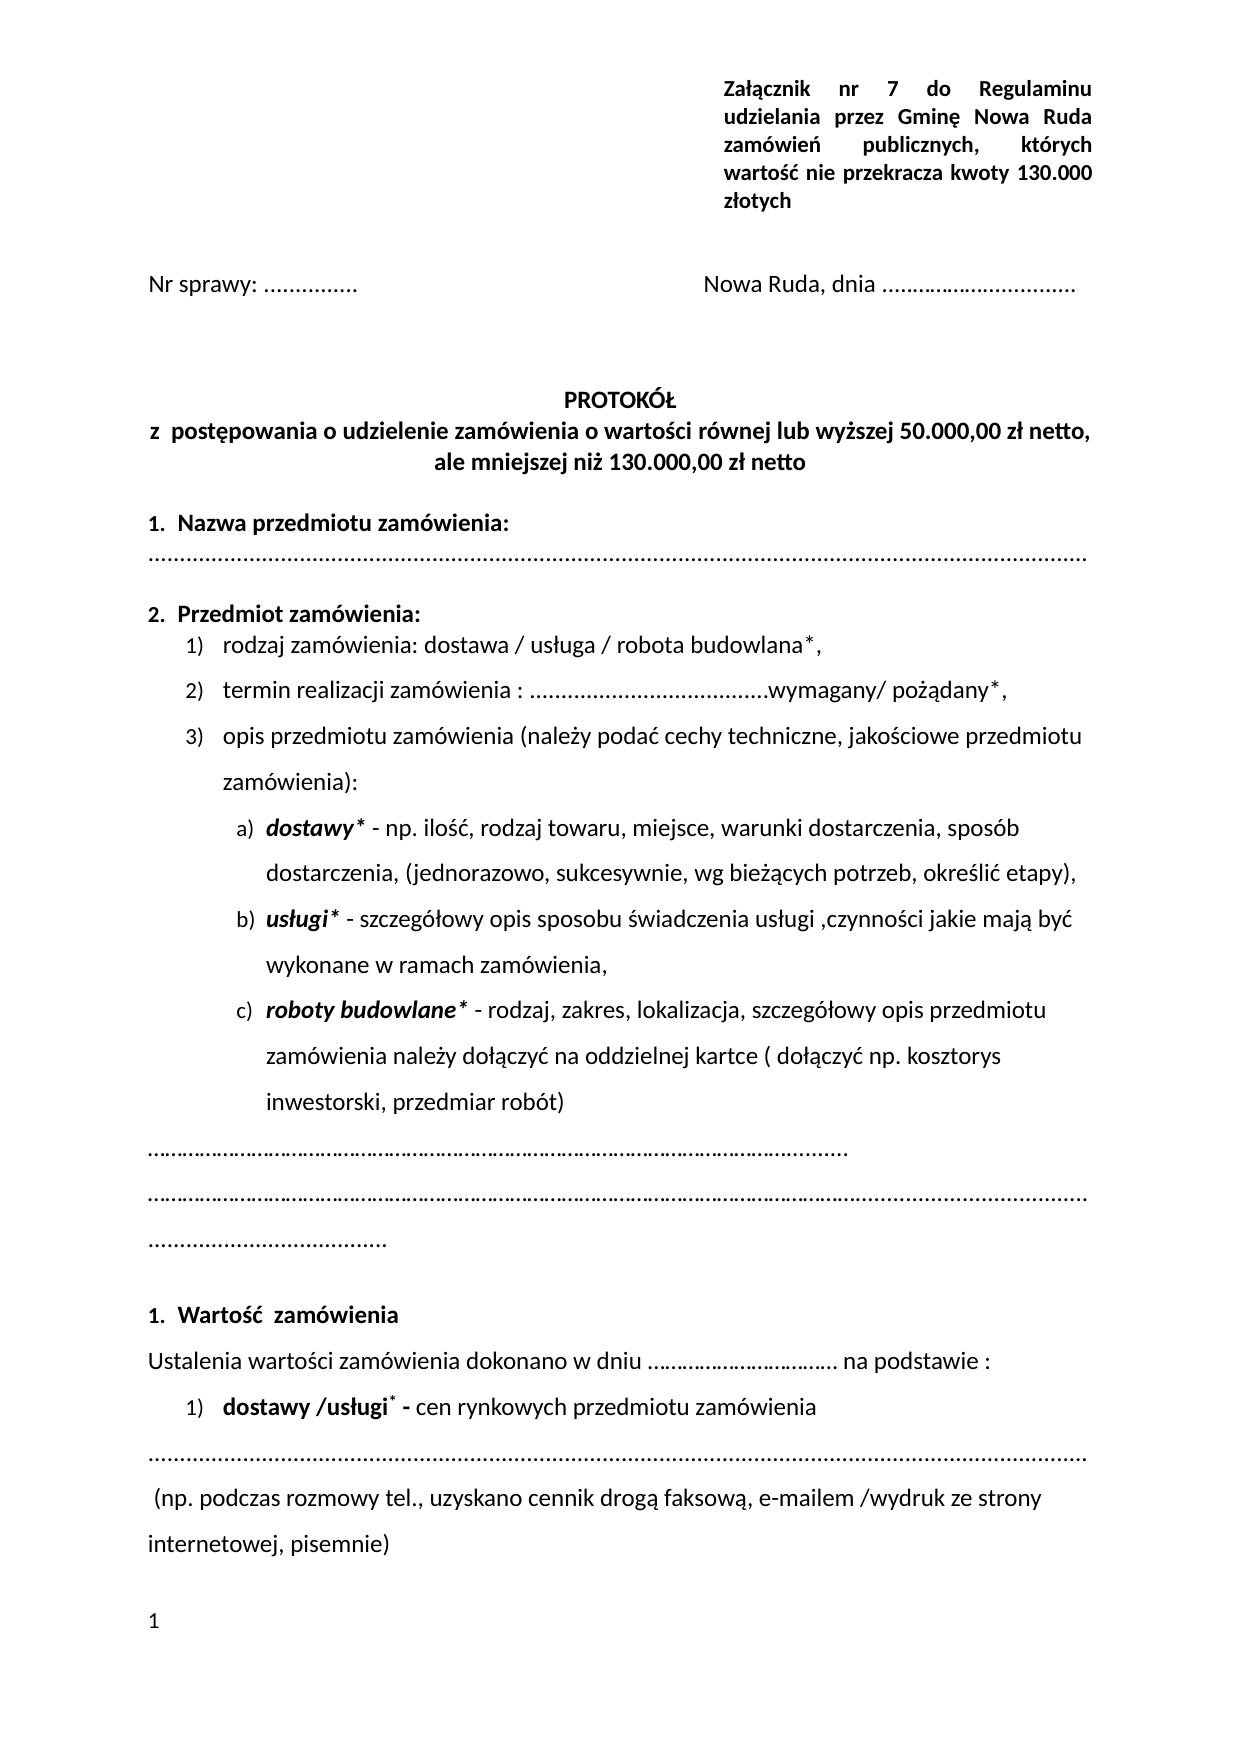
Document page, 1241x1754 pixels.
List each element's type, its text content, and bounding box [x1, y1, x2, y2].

text PROTOKÓŁ [148, 384, 1093, 415]
list Wartość zamówienia [148, 1299, 1093, 1330]
text (np. podczas rozmowy tel., uzyskano cennik drogą faksową, e-mailem /wydruk ze strony internetowej, pisemnie) [148, 1482, 1093, 1559]
text Nr sprawy: ............... Nowa Ruda, dnia .....…………............... [148, 268, 1093, 298]
list roboty budowlane* - rodzaj, zakres, lokalizacja, szczegółowy opis przedmiotu zamówienia należy dołączyć na oddzielnej kartce ( dołączyć np. kosztorys inwestorski, przedmiar robót) [236, 994, 1093, 1117]
list opis przedmiotu zamówienia (należy podać cechy techniczne, jakościowe przedmiotu zamówienia): [185, 720, 1093, 796]
text Załącznik nr 7 do Regulaminu udzielania przez Gminę Nowa Ruda zamówień publicznych, których wartość nie przekracza kwoty 130.000 złotych [723, 74, 1093, 214]
text …………………………………………………………………………………………………..........……………………………………………………………………………………………………………........................................................................... [148, 1132, 1093, 1254]
text Ustalenia wartości zamówienia dokonano w dniu …………………………… na podstawie : [148, 1345, 1093, 1376]
list dostawy /usługi* - cen rynkowych przedmiotu zamówienia [185, 1391, 1093, 1421]
text ..................................................................................................................................................... [148, 1437, 1093, 1467]
list dostawy* - np. ilość, rodzaj towaru, miejsce, warunki dostarczenia, sposób dostarczenia, (jednorazowo, sukcesywnie, wg bieżących potrzeb, określić etapy), [236, 812, 1093, 888]
list rodzaj zamówienia: dostawa / usługa / robota budowlana*, [185, 629, 1093, 659]
list usługi* - szczegółowy opis sposobu świadczenia usługi ,czynności jakie mają być wykonane w ramach zamówienia, [236, 903, 1093, 979]
list termin realizacji zamówienia : ......................................wymagany/ pożądany*, [185, 674, 1093, 705]
text z postępowania o udzielenie zamówienia o wartości równej lub wyższej 50.000,00 zł netto, ale mniejszej niż 130.000,00 zł netto [148, 415, 1093, 476]
list Przedmiot zamówienia: [148, 598, 1093, 629]
list Nazwa przedmiotu zamówienia: ..................................................................................................................................................... [148, 507, 1093, 568]
